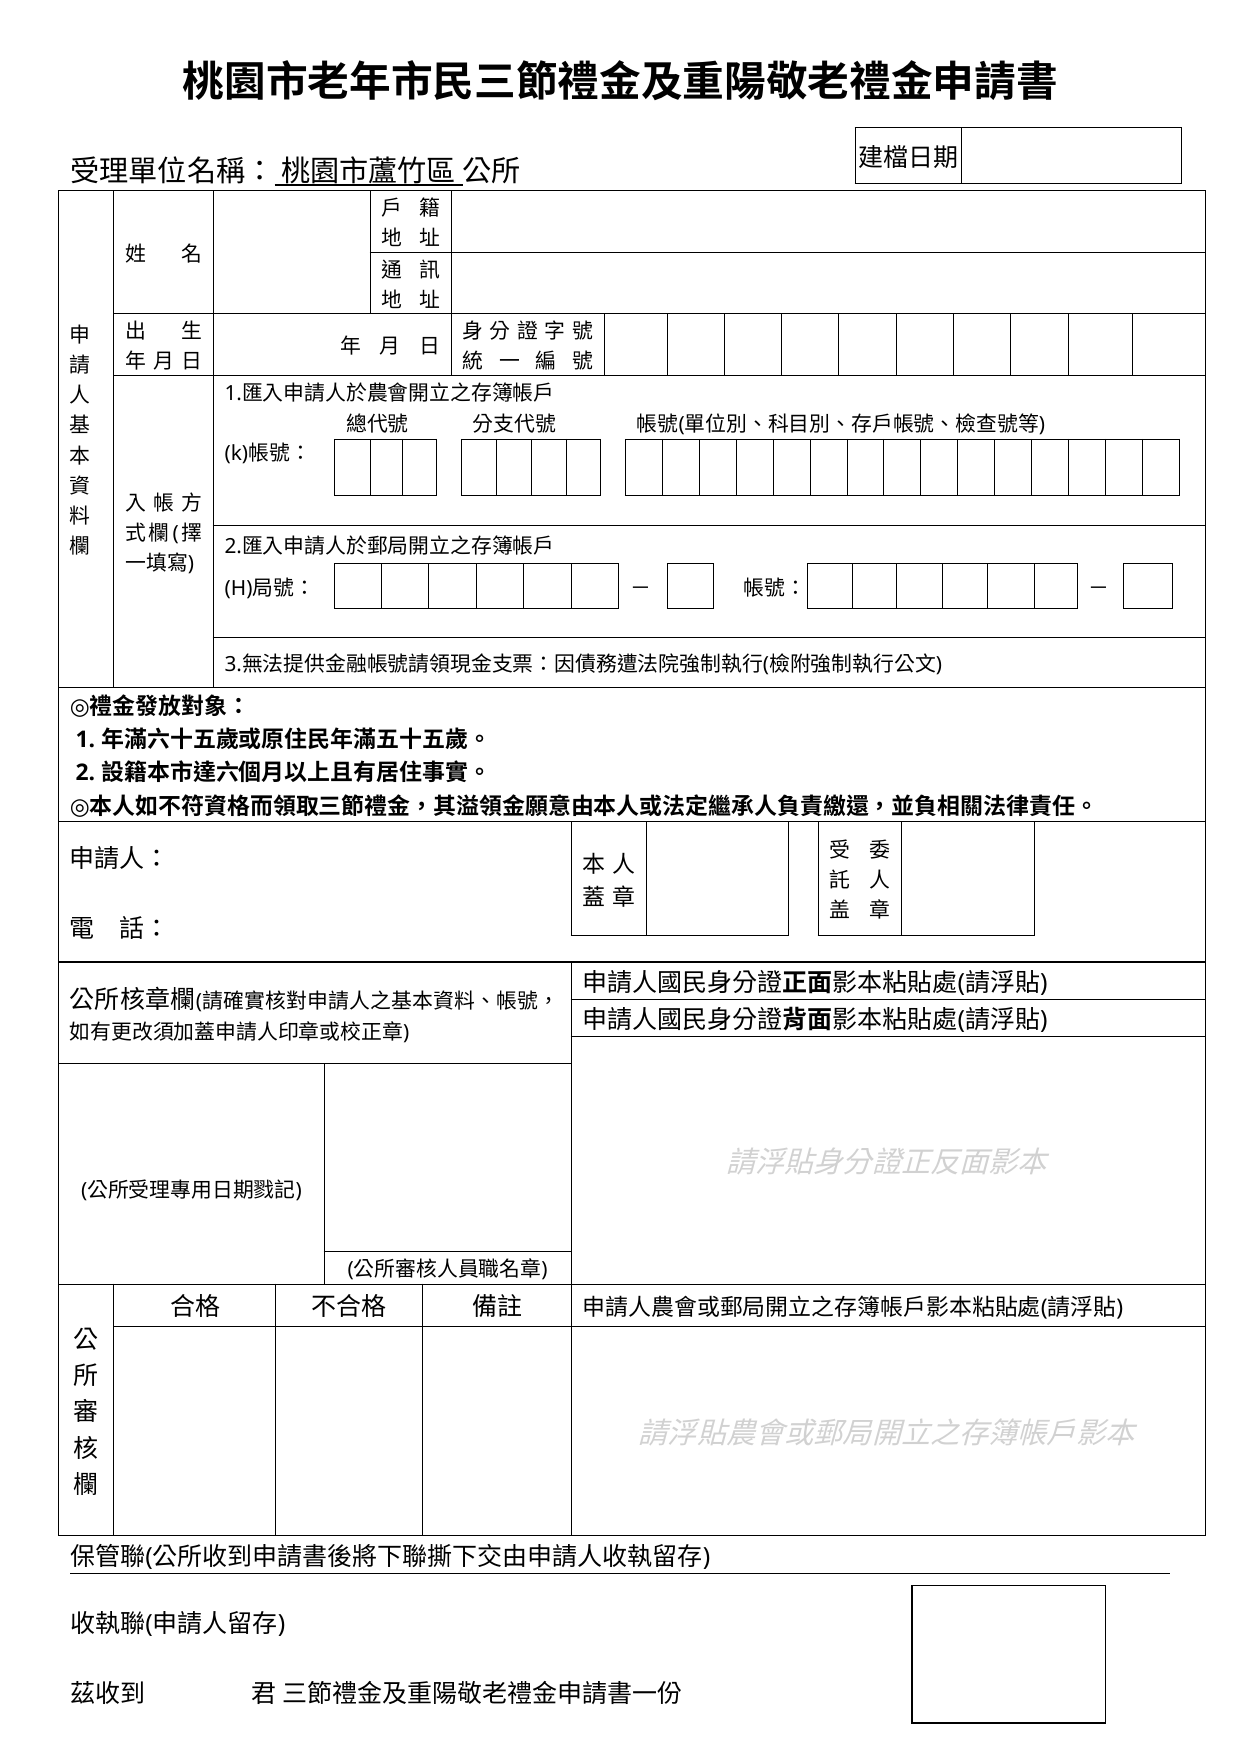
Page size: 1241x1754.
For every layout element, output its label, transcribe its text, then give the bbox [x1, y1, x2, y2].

table_cell 申請人農會或郵局開立之存簿帳戶影本粘貼處(請浮貼) [572, 1285, 1205, 1326]
table_cell 不合格 [276, 1285, 422, 1326]
table_cell [897, 314, 953, 375]
table_header 建檔日期 [856, 128, 961, 183]
table_cell [663, 440, 699, 495]
table_cell [1180, 439, 1205, 495]
table_cell 年月日 [214, 314, 451, 375]
table_cell 1.匯入申請人於農會開立之存簿帳戶 [214, 376, 1205, 406]
table_cell [1133, 314, 1205, 375]
table_cell 帳號： [714, 563, 807, 608]
table_cell [839, 314, 896, 375]
table_cell [853, 564, 896, 608]
table_cell [668, 564, 713, 608]
table_cell [403, 440, 436, 495]
table_cell 帳號(單位別、科目別、存戶帳號、檢查號等) [625, 406, 1205, 439]
table_cell [725, 314, 781, 375]
table_cell (公所受理專用日期戮記) [59, 1064, 324, 1283]
table_cell 總代號 [335, 406, 461, 439]
table_cell [668, 314, 724, 375]
table_cell 公所核章欄(請確實核對申請人之基本資料、帳號，如有更改須加蓋申請人印章或校正章) [59, 963, 571, 1063]
table_cell [497, 440, 531, 495]
table_cell (公所審核人員職名章) [325, 1252, 571, 1283]
table_cell [452, 253, 1205, 313]
table_cell [811, 440, 847, 495]
table_cell 公所審核欄 [59, 1285, 113, 1535]
table_cell [884, 440, 920, 495]
table_cell [462, 440, 496, 495]
text 桃園市老年市民三節禮金及重陽敬老禮金申請書 [70, 48, 1170, 108]
table_cell 合格 [114, 1285, 275, 1326]
table_cell [954, 314, 1010, 375]
table_cell [897, 564, 942, 608]
table_cell [382, 564, 428, 608]
table_header 姓名 [114, 191, 213, 313]
table_cell [572, 564, 618, 608]
table_cell [902, 822, 1034, 935]
table_cell [988, 564, 1034, 608]
table_cell 3.無法提供金融帳號請領現金支票：因債務遭法院強制執行(檢附強制執行公文) [214, 638, 1205, 687]
table_cell [335, 564, 381, 608]
table_cell [1173, 563, 1205, 608]
table_cell [114, 1327, 275, 1535]
table_cell [1143, 440, 1179, 495]
text 茲收到 君 三節禮金及重陽敬老禮金申請書一份 [70, 1674, 911, 1710]
text 受理單位名稱： 桃園市蘆竹區 公所 [70, 148, 1170, 190]
table_cell [477, 564, 523, 608]
table_cell [567, 440, 600, 495]
table_cell 申請人： 電 話： [59, 822, 571, 961]
table_cell [1035, 564, 1077, 608]
table_cell [700, 440, 736, 495]
table_cell 請浮貼身分證正反面影本 [572, 1037, 1205, 1283]
table_cell 備註 [423, 1285, 571, 1326]
table_cell 通訊地址 [371, 253, 451, 313]
table_cell [1035, 822, 1205, 935]
table_cell 申請人國民身分證正面影本粘貼處(請浮貼) [572, 963, 1205, 999]
table_cell [808, 564, 852, 608]
table_header [214, 191, 370, 313]
table_header 戶籍地址 [371, 191, 451, 252]
table_cell 2.匯入申請人於郵局開立之存簿帳戶 [214, 526, 1205, 563]
table_cell [1106, 440, 1142, 495]
table_cell 受委託人盖章 [819, 822, 901, 935]
text 保管聯(公所收到申請書後將下聯撕下交由申請人收執留存) [70, 1536, 1170, 1573]
table_cell [423, 1327, 571, 1535]
table_cell 分支代號 [461, 406, 625, 439]
table_cell [1069, 314, 1132, 375]
table_cell [325, 1064, 571, 1251]
table_cell [921, 440, 957, 495]
table_cell [335, 440, 370, 495]
table_cell [1032, 440, 1068, 495]
table_cell 身分證字號 統一編號 [452, 314, 604, 375]
table_cell [774, 440, 810, 495]
table_header [962, 128, 1181, 183]
table_cell [524, 564, 571, 608]
table_cell [214, 495, 1205, 525]
table_cell ◎禮金發放對象： 1. 年滿六十五歲或原住民年滿五十五歲。 2. 設籍本市達六個月以上且有居住事實。 ◎本人如不符資格而領取三節禮金，其溢領金願意由本人或法定繼承人負責繳還，並負相關法律責任。 [59, 688, 1205, 821]
table_cell [276, 1327, 422, 1535]
table_cell [429, 564, 476, 608]
table_cell (H)局號： [214, 563, 334, 608]
table_cell [737, 440, 773, 495]
table_cell 出生 年月日 [114, 314, 213, 375]
table_cell (k)帳號： [214, 406, 335, 495]
table_cell [782, 314, 838, 375]
table_cell [1069, 440, 1105, 495]
table_cell [1124, 564, 1172, 608]
table_cell [943, 564, 987, 608]
text 收執聯(申請人留存) [70, 1603, 911, 1640]
text [1106, 1674, 1170, 1710]
table_cell [647, 822, 788, 935]
table_cell [601, 439, 625, 495]
table_cell [995, 440, 1031, 495]
table_cell [371, 440, 402, 495]
table_cell 入帳方式欄(擇一填寫) [114, 376, 213, 687]
table_cell [214, 608, 1205, 637]
table_cell [789, 822, 818, 935]
table_cell [532, 440, 566, 495]
table_cell [605, 314, 667, 375]
table_cell 申請人國民身分證背面影本粘貼處(請浮貼) [572, 1000, 1205, 1036]
table_cell － [1078, 563, 1123, 608]
table_cell 本人蓋章 [572, 822, 646, 935]
table_cell [626, 440, 662, 495]
table_header [452, 191, 1205, 252]
table_cell － [619, 563, 667, 608]
table_cell [571, 935, 1205, 961]
table_cell [1011, 314, 1068, 375]
table_cell 請浮貼農會或郵局開立之存簿帳戶影本 [572, 1327, 1205, 1535]
table_cell [437, 439, 461, 495]
table_header 申請人基本資料欄 [59, 191, 113, 687]
table_cell [958, 440, 994, 495]
text [1106, 1603, 1170, 1640]
table_cell [848, 440, 883, 495]
